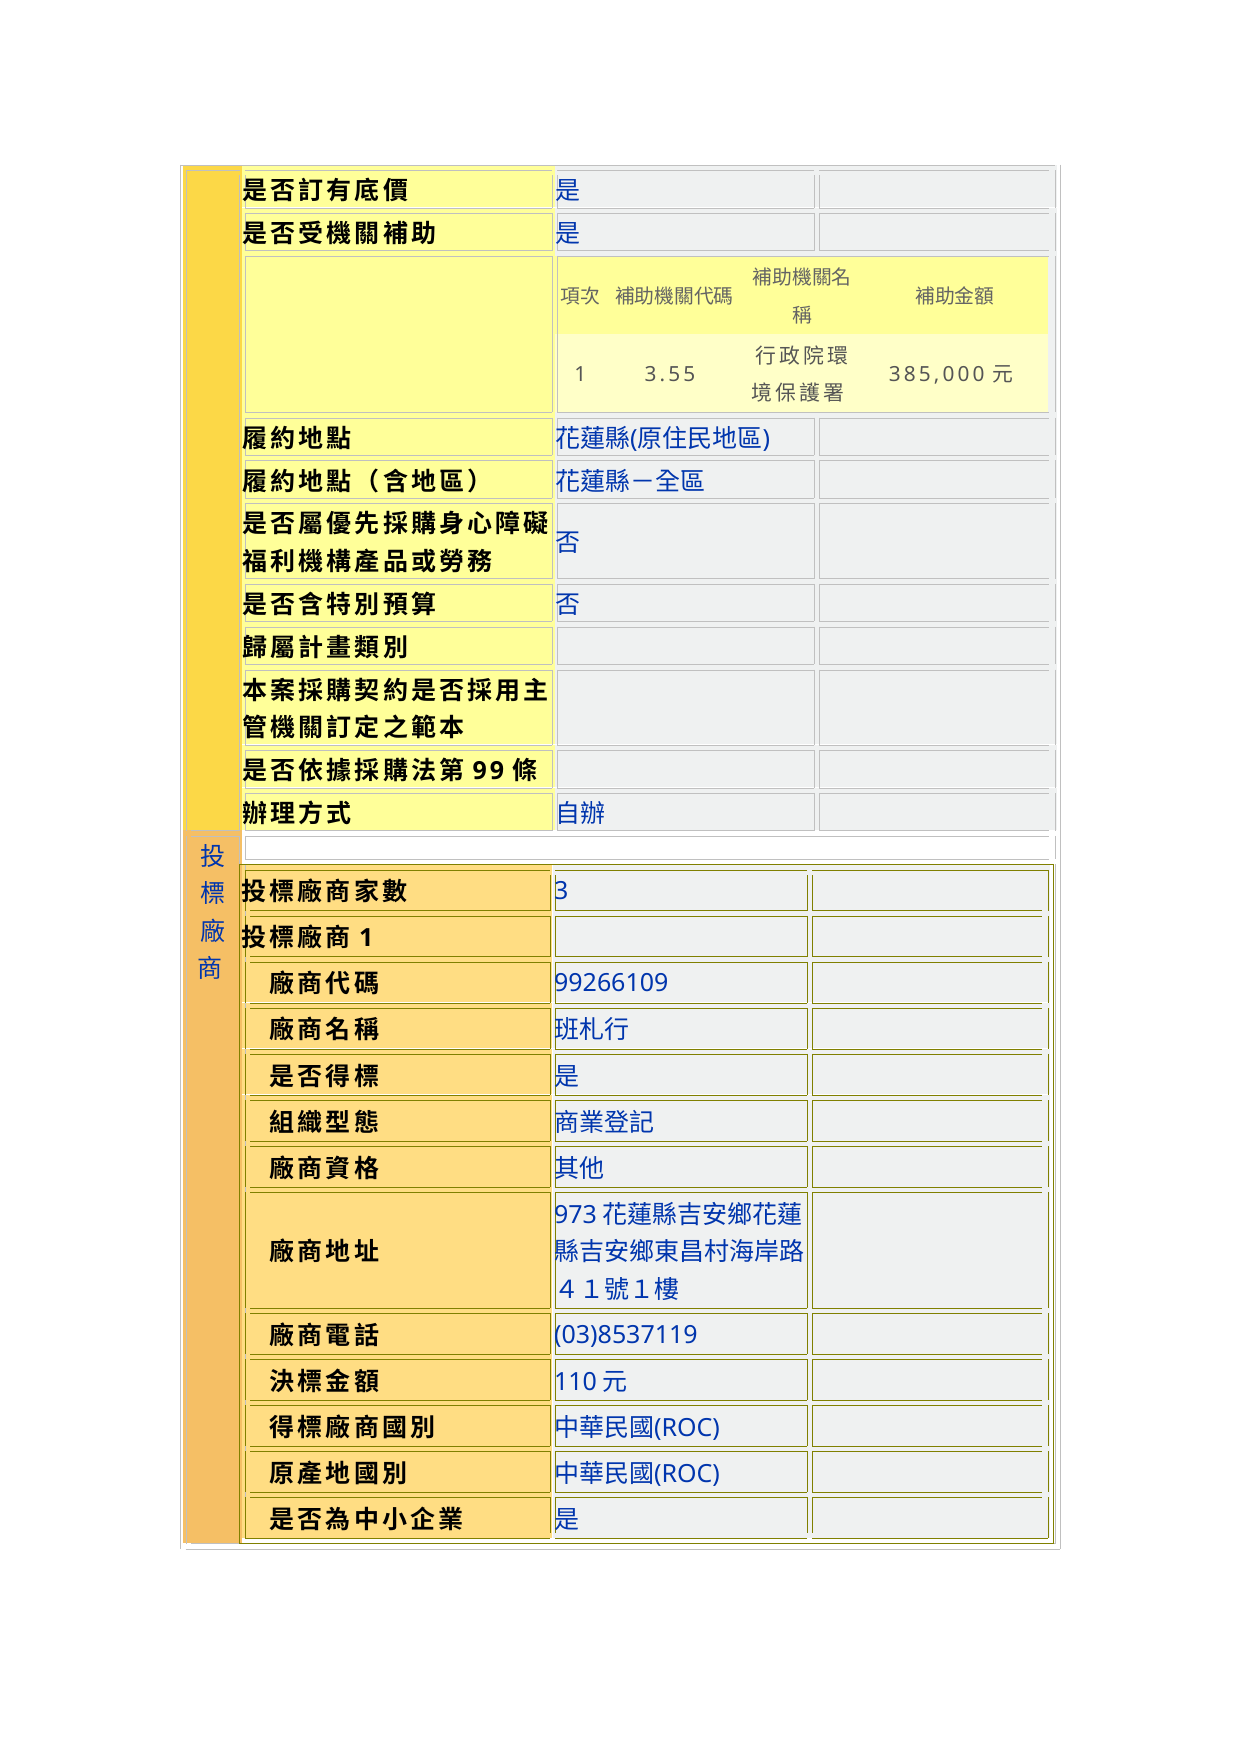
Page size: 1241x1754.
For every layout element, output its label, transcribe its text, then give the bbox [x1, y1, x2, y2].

table_cell 是否受機關補助 [242, 208, 555, 250]
table_cell 行政院環境保護署 [743, 334, 861, 412]
table_header 項次 [558, 257, 605, 334]
table_cell [242, 859, 1057, 1543]
table_cell 本案採購契約是否採用主管機關訂定之範本 [242, 664, 555, 744]
table_cell [246, 257, 552, 412]
table_cell [817, 664, 1057, 744]
table_cell [817, 621, 1057, 664]
table_cell 自辦 [555, 788, 817, 830]
table_cell [242, 865, 1053, 1543]
table_cell 組織型態 [246, 1095, 552, 1141]
table_cell 是否屬優先採購身心障礙福利機構產品或勞務 [242, 498, 555, 578]
table_cell [810, 1446, 1050, 1492]
table_cell [817, 412, 1057, 455]
table_cell 是 [553, 1492, 810, 1538]
table_cell [810, 1049, 1050, 1094]
table_cell [242, 830, 555, 859]
table_cell [558, 628, 814, 664]
table_cell 否 [555, 578, 817, 621]
table_cell [555, 664, 817, 744]
table_header 補助金額 [861, 257, 1048, 334]
table_cell 廠商電話 [246, 1308, 552, 1354]
table_cell 否 [555, 498, 817, 578]
table_cell [183, 166, 242, 830]
table_cell [556, 917, 807, 956]
table_cell 是 [555, 208, 817, 250]
table_header 3 [553, 865, 810, 910]
table_cell 是否為中小企業 [246, 1492, 552, 1538]
table_cell [817, 498, 1057, 578]
table_cell 973花蓮縣吉安鄉花蓮縣吉安鄉東昌村海岸路４１號１樓 [553, 1187, 810, 1308]
table_cell 110元 [553, 1354, 810, 1400]
table_cell [817, 165, 1057, 207]
table_cell 是否依據採購法第99條 [242, 745, 555, 787]
table_header [810, 865, 1050, 910]
table_cell (03)8537119 [553, 1308, 810, 1354]
table_cell 是 [553, 1049, 810, 1094]
table_cell [810, 1003, 1050, 1048]
table_cell [810, 1308, 1050, 1354]
table_cell 其他 [553, 1141, 810, 1187]
table_cell [242, 250, 555, 412]
table_cell [810, 956, 1050, 1002]
table_cell 原產地國別 [246, 1446, 552, 1492]
table_cell [817, 208, 1057, 250]
table_cell [817, 455, 1057, 498]
table_cell [553, 910, 810, 956]
table_header 投標廠商家數 [246, 865, 552, 910]
table_cell 3.55 [605, 334, 743, 412]
table_cell 廠商代碼 [246, 956, 552, 1002]
table_cell [810, 1095, 1050, 1141]
table_header 補助機關代碼 [605, 257, 743, 334]
table_cell 99266109 [553, 956, 810, 1002]
table_cell 是 [555, 166, 817, 207]
table_cell 廠商名稱 [246, 1003, 552, 1048]
table_cell 商業登記 [553, 1095, 810, 1141]
table_cell 1 [558, 334, 605, 412]
table_cell 廠商資格 [246, 1141, 552, 1187]
table_cell 投 標 廠 商 [183, 830, 242, 1543]
table_cell 中華民國(ROC) [553, 1446, 810, 1492]
table_cell 是否訂有底價 [242, 166, 555, 207]
table_cell [810, 1492, 1050, 1538]
table_cell [555, 250, 1057, 412]
table_cell [817, 745, 1057, 787]
table_header 補助機關名稱 [743, 257, 861, 334]
table_cell 花蓮縣(原住民地區) [555, 412, 817, 455]
table_cell 辦理方式 [242, 788, 555, 830]
table_cell [817, 578, 1057, 621]
table_cell [555, 837, 817, 859]
table_cell 履約地點（含地區） [242, 455, 555, 498]
table_cell [810, 1187, 1050, 1308]
table_cell [558, 751, 814, 787]
table_cell 中華民國(ROC) [553, 1400, 810, 1446]
table_cell 班札行 [553, 1003, 810, 1048]
table_cell [555, 621, 817, 664]
table_cell [817, 830, 1057, 859]
table_cell 投標廠商1 [246, 910, 552, 956]
table_cell 決標金額 [246, 1354, 552, 1400]
table_cell 履約地點 [242, 412, 555, 455]
table_cell 得標廠商國別 [246, 1400, 552, 1446]
table_cell [558, 671, 814, 744]
table_cell [810, 910, 1050, 956]
table_cell 385,000元 [861, 334, 1048, 412]
table_cell 花蓮縣－全區 [555, 455, 817, 498]
table_cell [555, 745, 817, 787]
table_cell [246, 837, 555, 859]
table_cell 歸屬計畫類別 [242, 621, 555, 664]
table_cell [810, 1400, 1050, 1446]
table_cell 是否含特別預算 [242, 578, 555, 621]
table_cell [810, 1354, 1050, 1400]
table_cell [817, 788, 1057, 830]
table_cell 廠商地址 [246, 1187, 552, 1308]
table_cell [810, 1141, 1050, 1187]
table_cell [555, 830, 817, 836]
table_cell 是否得標 [246, 1049, 552, 1094]
